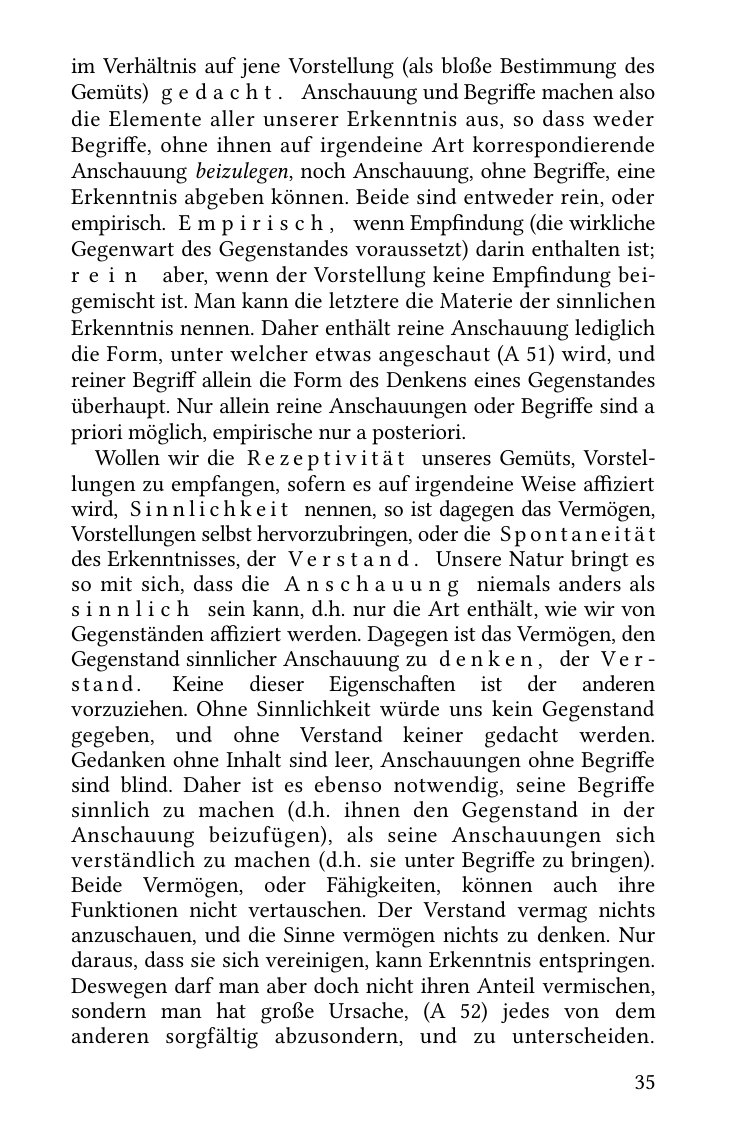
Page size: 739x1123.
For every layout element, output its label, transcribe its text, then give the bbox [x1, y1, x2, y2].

text Wollen wir die Rezeptivität unseres Gemüts, Vorstel­lungen zu empfangen, sofern es auf irgendeine Weise affiziert wird, Sinnlichkeit nennen, so ist dagegen das Vermögen, Vorstellungen selbst hervorzubringen, oder die Spontaneität des Erkenntnisses, der Verstand. Unsere Natur bringt es so mit sich, dass die Anschauung niemals anders als sinnlich sein kann, d.h. nur die Art enthält, wie wir von Gegenständen affiziert werden. Dagegen ist das Vermögen, den Gegenstand sinnlicher Anschauung zu denken, der Ver­stand. Keine dieser Eigenschaften ist der anderen vorzuziehen. Ohne Sinnlichkeit würde uns kein Gegenstand gegeben, und ohne Verstand keiner gedacht werden. Gedanken ohne Inhalt sind leer, Anschauungen ohne Begriffe sind blind. Daher ist es ebenso notwendig, seine Begriffe sinnlich zu machen (d.h. ihnen den Gegenstand in der Anschauung beizufügen), als seine Anschauungen sich verständlich zu machen (d.h. sie unter Begriffe zu bringen). Beide Vermögen, oder Fähigkeiten, können auch ihre Funktionen nicht vertauschen. Der Verstand vermag nichts anzuschauen, und die Sinne vermögen nichts zu denken. Nur daraus, dass sie sich vereinigen, kann Erkenntnis entspringen. Deswegen darf man aber doch nicht ihren Anteil vermischen, sondern man hat große Ursache, (A 52) jedes von dem anderen sorgfältig abzusondern, und zu unterscheiden. [71, 445, 656, 1049]
text im Verhältnis auf jene Vorstellung (als bloße Bestimmung des Gemüts) gedacht. Anschauung und Begriffe machen also die Elemente aller unserer Erkenntnis aus, so dass weder Begriffe, ohne ihnen auf irgendeine Art korrespondierende Anschauung beizulegen, noch Anschauung, ohne Begriffe, eine Erkenntnis abgeben können. Beide sind entweder rein, oder empirisch. Empirisch, wenn Empfindung (die wirkliche Gegenwart des Gegenstandes voraussetzt) darin enthalten ist; rein aber, wenn der Vorstellung keine Empfindung bei­gemischt ist. Man kann die letztere die Materie der sinnlichen Erkenntnis nennen. Daher enthält reine Anschauung lediglich die Form, unter welcher etwas angeschaut (A 51) wird, und reiner Begriff allein die Form des Denkens eines Gegenstandes überhaupt. Nur allein reine Anschauungen oder Begriffe sind a priori möglich, empirische nur a posteriori. [71, 53, 656, 445]
